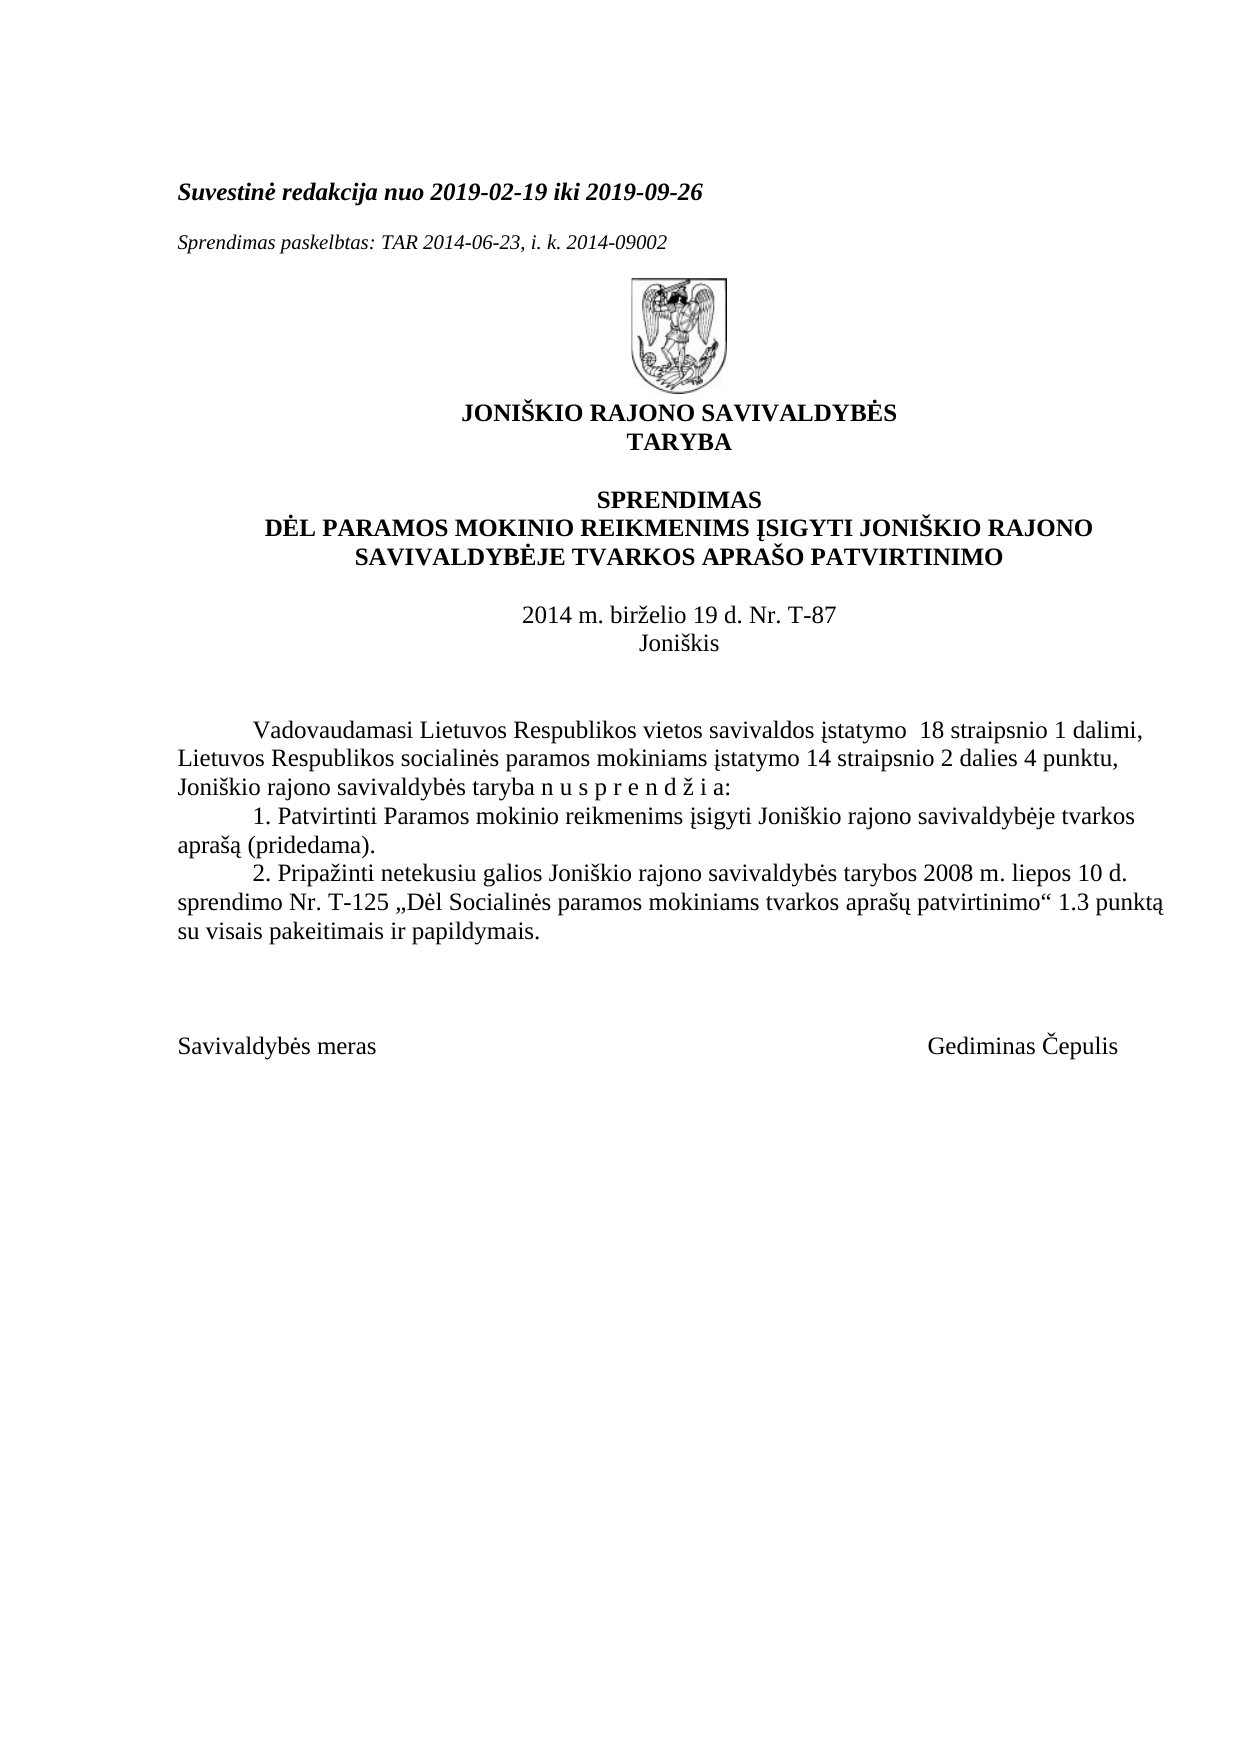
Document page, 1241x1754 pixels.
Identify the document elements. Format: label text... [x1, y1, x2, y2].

text Joniškis [177, 628, 1181, 657]
text Suvestinė redakcija nuo 2019-02-19 iki 2019-09-26 [177, 177, 1181, 206]
text 2014 m. birželio 19 d. Nr. T-87 [177, 600, 1181, 628]
text Sprendimas paskelbtas: TAR 2014-06-23, i. k. 2014-09002 [177, 230, 1181, 254]
text Savivaldybės meras Gediminas Čepulis [177, 1031, 1181, 1060]
text 1. Patvirtinti Paramos mokinio reikmenims įsigyti Joniškio rajono savivaldybėje tvarkos aprašą (pridedama). [177, 801, 1181, 858]
text DĖL PARAMOS MOKINIO REIKMENIMS ĮSIGYTI JONIŠKIO RAJONO SAVIVALDYBĖJE TVARKOS APRAŠO PATVIRTINIMO [177, 513, 1181, 571]
text Joniškio rajono savivaldybės TARYBA [177, 398, 1181, 456]
text Vadovaudamasi Lietuvos Respublikos vietos savivaldos įstatymo 18 straipsnio 1 dalimi, Lietuvos Respublikos socialinės paramos mokiniams įstatymo 14 straipsnio 2 dalies 4 punktu, Joniškio rajono savivaldybės taryba n u s p r e n d ž i a: [177, 715, 1181, 801]
text 2. Pripažinti netekusiu galios Joniškio rajono savivaldybės tarybos 2008 m. liepos 10 d. sprendimo Nr. T-125 „Dėl Socialinės paramos mokiniams tvarkos aprašų patvirtinimo“ 1.3 punktą su visais pakeitimais ir papildymais. [177, 858, 1181, 945]
text SPRENDIMAS [177, 485, 1181, 513]
